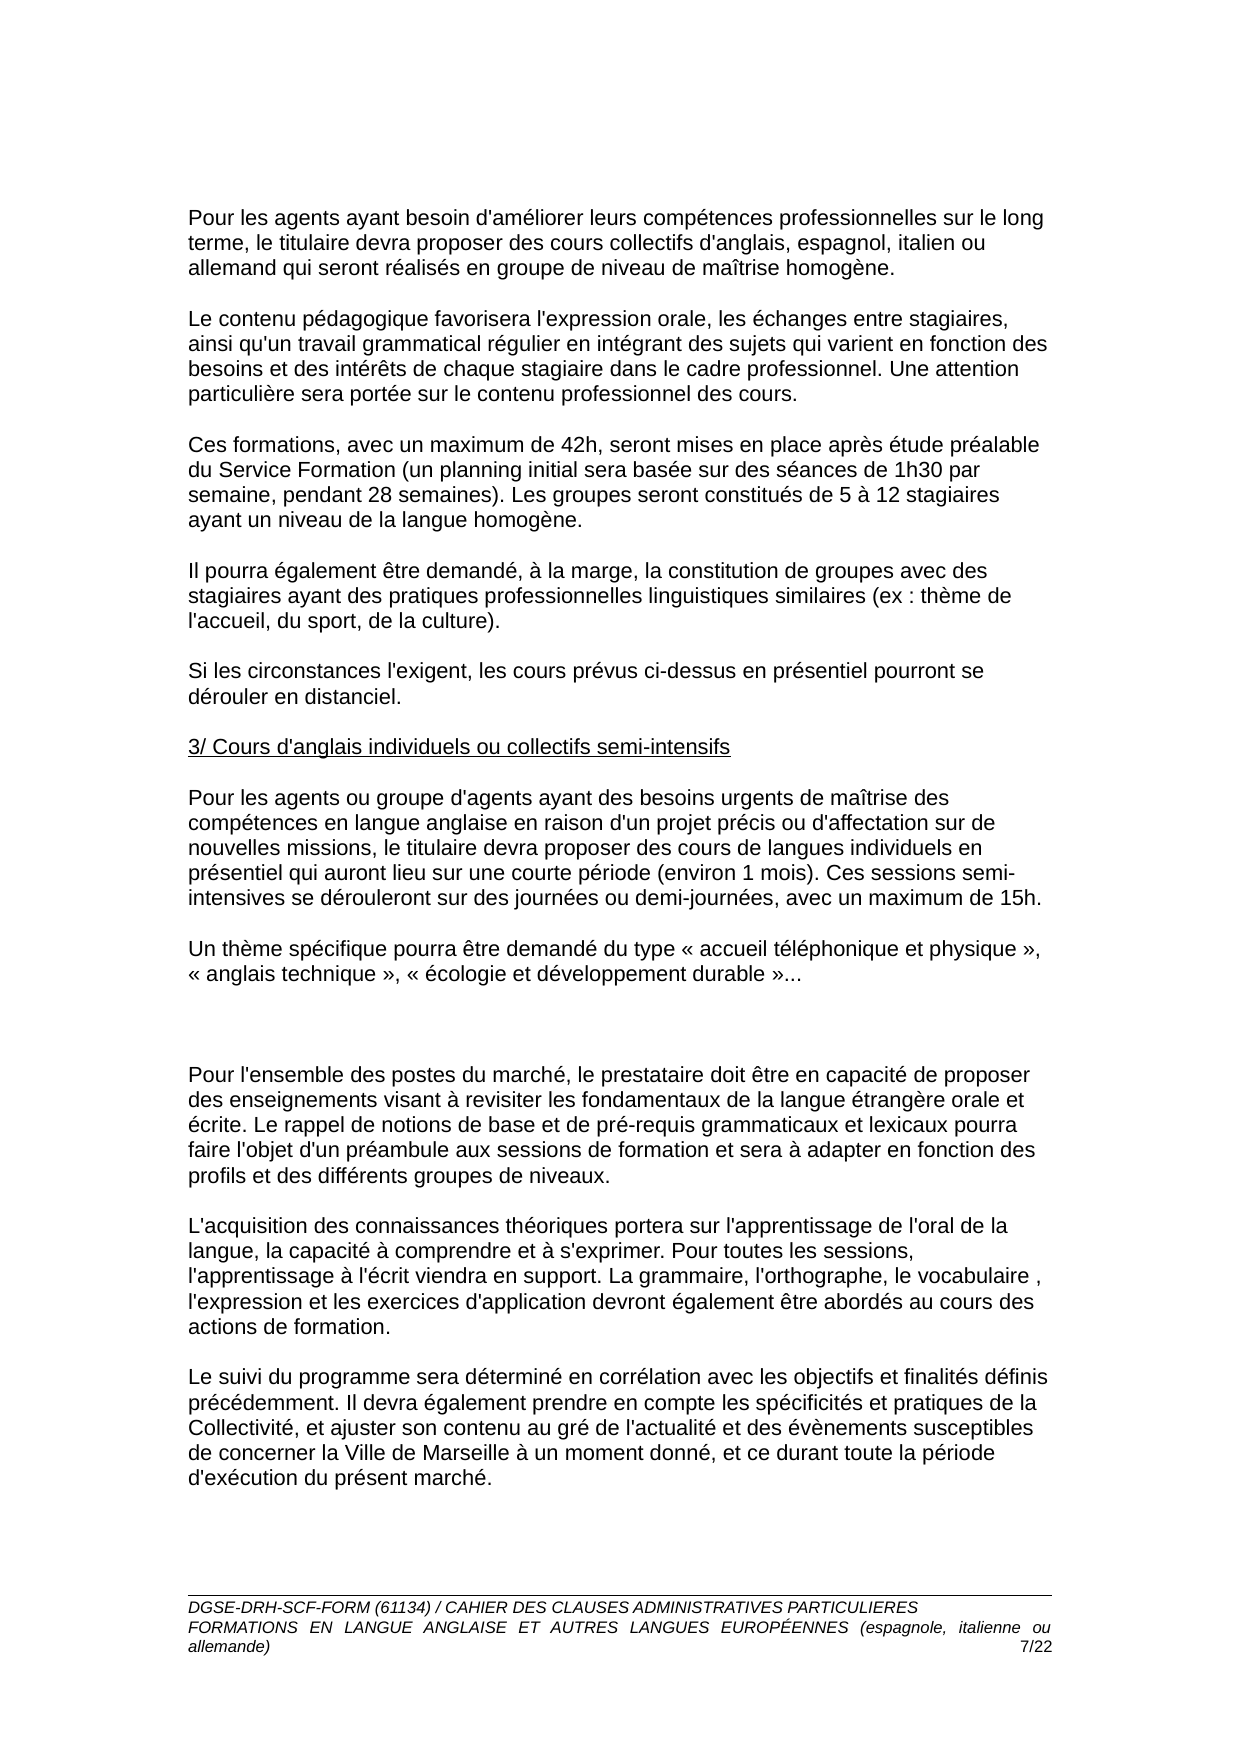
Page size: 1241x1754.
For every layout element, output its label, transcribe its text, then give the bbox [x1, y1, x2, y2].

text Pour les agents ayant besoin d'améliorer leurs compétences professionnelles sur le long terme, le titulaire devra proposer des cours collectifs d'anglais, espagnol, italien ou allemand qui seront réalisés en groupe de niveau de maîtrise homogène. [188, 204, 1052, 280]
text Pour l'ensemble des postes du marché, le prestataire doit être en capacité de proposer des enseignements visant à revisiter les fondamentaux de la langue étrangère orale et écrite. Le rappel de notions de base et de pré-requis grammaticaux et lexicaux pourra faire l'objet d'un préambule aux sessions de formation et sera à adapter en fonction des profils et des différents groupes de niveaux. [188, 1062, 1052, 1188]
text Le suivi du programme sera déterminé en corrélation avec les objectifs et finalités définis précédemment. Il devra également prendre en compte les spécificités et pratiques de la Collectivité, et ajuster son contenu au gré de l'actualité et des évènements susceptibles de concerner la Ville de Marseille à un moment donné, et ce durant toute la période d'exécution du présent marché. [188, 1364, 1052, 1490]
text 3/ Cours d'anglais individuels ou collectifs semi-intensifs [188, 734, 1052, 759]
text Si les circonstances l'exigent, les cours prévus ci-dessus en présentiel pourront se dérouler en distanciel. [188, 658, 1052, 709]
text Pour les agents ou groupe d'agents ayant des besoins urgents de maîtrise des compétences en langue anglaise en raison d'un projet précis ou d'affectation sur de nouvelles missions, le titulaire devra proposer des cours de langues individuels en présentiel qui auront lieu sur une courte période (environ 1 mois). Ces sessions semi-intensives se dérouleront sur des journées ou demi-journées, avec un maximum de 15h. [188, 784, 1052, 910]
text Le contenu pédagogique favorisera l'expression orale, les échanges entre stagiaires, ainsi qu'un travail grammatical régulier en intégrant des sujets qui varient en fonction des besoins et des intérêts de chaque stagiaire dans le cadre professionnel. Une attention particulière sera portée sur le contenu professionnel des cours. [188, 305, 1052, 406]
text L'acquisition des connaissances théoriques portera sur l'apprentissage de l'oral de la langue, la capacité à comprendre et à s'exprimer. Pour toutes les sessions, l'apprentissage à l'écrit viendra en support. La grammaire, l'orthographe, le vocabulaire , l'expression et les exercices d'application devront également être abordés au cours des actions de formation. [188, 1213, 1052, 1339]
text Ces formations, avec un maximum de 42h, seront mises en place après étude préalable du Service Formation (un planning initial sera basée sur des séances de 1h30 par semaine, pendant 28 semaines). Les groupes seront constitués de 5 à 12 stagiaires ayant un niveau de la langue homogène. [188, 431, 1052, 532]
text Il pourra également être demandé, à la marge, la constitution de groupes avec des stagiaires ayant des pratiques professionnelles linguistiques similaires (ex : thème de l'accueil, du sport, de la culture). [188, 557, 1052, 633]
text Un thème spécifique pourra être demandé du type « accueil téléphonique et physique », « anglais technique », « écologie et développement durable »... [188, 936, 1052, 986]
